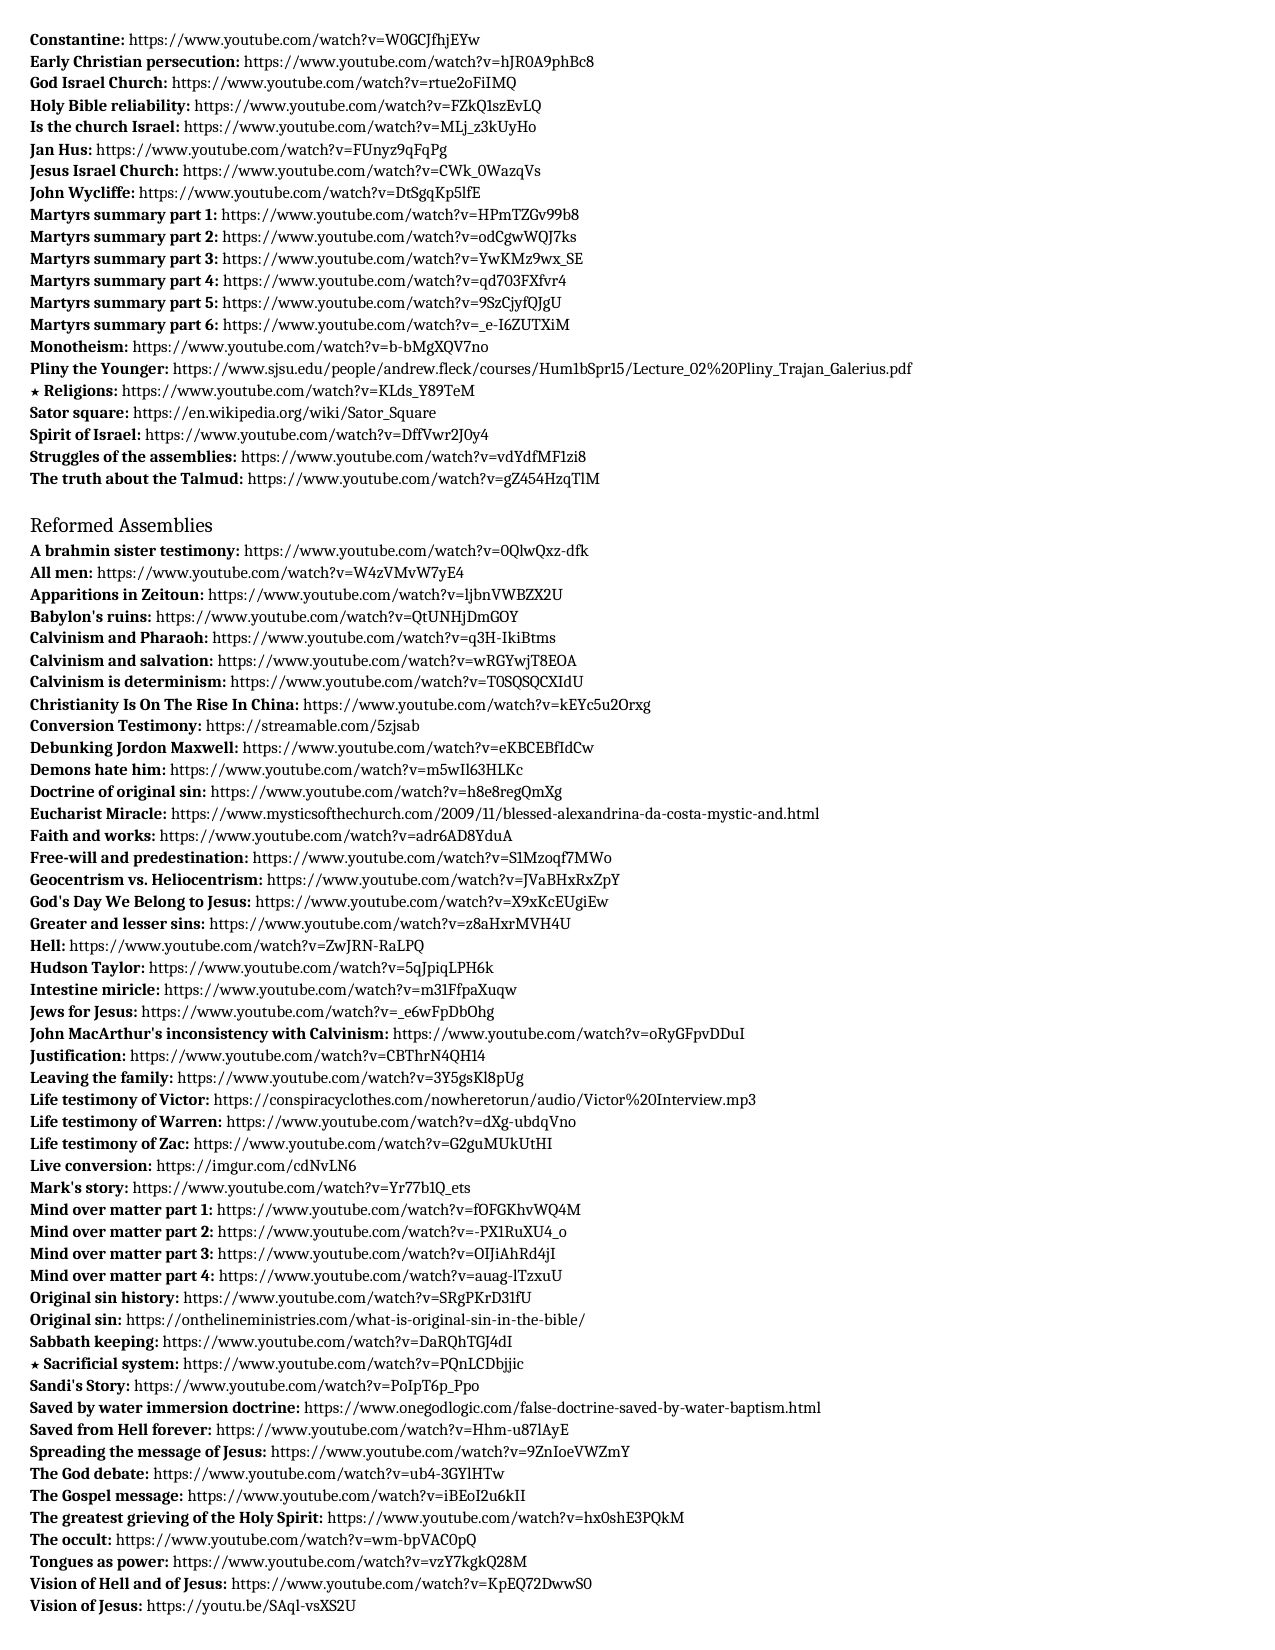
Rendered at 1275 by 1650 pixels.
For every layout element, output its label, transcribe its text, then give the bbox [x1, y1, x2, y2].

text Calvinism and Pharaoh: https://www.youtube.com/watch?v=q3H-IkiBtms [30, 629, 1245, 648]
text Sator square: https://en.wikipedia.org/wiki/Sator_Square [30, 404, 1245, 423]
text Doctrine of original sin: https://www.youtube.com/watch?v=h8e8regQmXg [30, 783, 1245, 802]
text ★ Religions: https://www.youtube.com/watch?v=KLds_Y89TeM [30, 382, 1245, 401]
text Life testimony of Zac: https://www.youtube.com/watch?v=G2guMUkUtHI [30, 1134, 1245, 1154]
text Sabbath keeping: https://www.youtube.com/watch?v=DaRQhTGJ4dI [30, 1332, 1245, 1351]
text Is the church Israel: https://www.youtube.com/watch?v=MLj_z3kUyHo [30, 118, 1245, 137]
text Reformed Assemblies [30, 513, 1245, 537]
text Calvinism is determinism: https://www.youtube.com/watch?v=T0SQSQCXIdU [30, 673, 1245, 692]
text Original sin: https://onthelineministries.com/what-is-original-sin-in-the-bible/ [30, 1310, 1245, 1329]
text Original sin history: https://www.youtube.com/watch?v=SRgPKrD31fU [30, 1288, 1245, 1307]
text The greatest grieving of the Holy Spirit: https://www.youtube.com/watch?v=hx0shE3PQkM [30, 1508, 1245, 1527]
text Spirit of Israel: https://www.youtube.com/watch?v=DffVwr2J0y4 [30, 426, 1245, 445]
text Martyrs summary part 1: https://www.youtube.com/watch?v=HPmTZGv99b8 [30, 206, 1245, 225]
text Martyrs summary part 4: https://www.youtube.com/watch?v=qd703FXfvr4 [30, 272, 1245, 291]
text Justification: https://www.youtube.com/watch?v=CBThrN4QH14 [30, 1047, 1245, 1066]
text Christianity Is On The Rise In China: https://www.youtube.com/watch?v=kEYc5u2Orxg [30, 695, 1245, 714]
text Debunking Jordon Maxwell: https://www.youtube.com/watch?v=eKBCEBfIdCw [30, 739, 1245, 758]
text Mind over matter part 4: https://www.youtube.com/watch?v=auag-lTzxuU [30, 1266, 1245, 1286]
text Pliny the Younger: https://www.sjsu.edu/people/andrew.fleck/courses/Hum1bSpr15/Lecture_02%20Pliny_Trajan_Galerius.pdf [30, 360, 1245, 379]
text Spreading the message of Jesus: https://www.youtube.com/watch?v=9ZnIoeVWZmY [30, 1442, 1245, 1461]
text Vision of Jesus: https://youtu.be/SAql-vsXS2U [30, 1596, 1245, 1615]
text Babylon's ruins: https://www.youtube.com/watch?v=QtUNHjDmGOY [30, 607, 1245, 626]
text Tongues as power: https://www.youtube.com/watch?v=vzY7kgkQ28M [30, 1552, 1245, 1571]
text The Gospel message: https://www.youtube.com/watch?v=iBEoI2u6kII [30, 1486, 1245, 1505]
text God Israel Church: https://www.youtube.com/watch?v=rtue2oFiIMQ [30, 74, 1245, 93]
text Apparitions in Zeitoun: https://www.youtube.com/watch?v=ljbnVWBZX2U [30, 585, 1245, 604]
text Mind over matter part 3: https://www.youtube.com/watch?v=OIJiAhRd4jI [30, 1244, 1245, 1263]
text Martyrs summary part 5: https://www.youtube.com/watch?v=9SzCjyfQJgU [30, 294, 1245, 313]
text Intestine miricle: https://www.youtube.com/watch?v=m31FfpaXuqw [30, 981, 1245, 1000]
text The truth about the Talmud: https://www.youtube.com/watch?v=gZ454HzqTlM [30, 469, 1245, 489]
text Holy Bible reliability: https://www.youtube.com/watch?v=FZkQ1szEvLQ [30, 96, 1245, 115]
text All men: https://www.youtube.com/watch?v=W4zVMvW7yE4 [30, 563, 1245, 582]
text Martyrs summary part 6: https://www.youtube.com/watch?v=_e-I6ZUTXiM [30, 316, 1245, 335]
text Live conversion: https://imgur.com/cdNvLN6 [30, 1156, 1245, 1176]
text God's Day We Belong to Jesus: https://www.youtube.com/watch?v=X9xKcEUgiEw [30, 893, 1245, 912]
text Mark's story: https://www.youtube.com/watch?v=Yr77b1Q_ets [30, 1178, 1245, 1198]
text Hudson Taylor: https://www.youtube.com/watch?v=5qJpiqLPH6k [30, 959, 1245, 978]
text Jan Hus: https://www.youtube.com/watch?v=FUnyz9qFqPg [30, 140, 1245, 159]
text ★ Sacrificial system: https://www.youtube.com/watch?v=PQnLCDbjjic [30, 1354, 1245, 1373]
text Faith and works: https://www.youtube.com/watch?v=adr6AD8YduA [30, 827, 1245, 846]
text Demons hate him: https://www.youtube.com/watch?v=m5wIl63HLKc [30, 761, 1245, 780]
text Leaving the family: https://www.youtube.com/watch?v=3Y5gsKl8pUg [30, 1068, 1245, 1088]
text Early Christian persecution: https://www.youtube.com/watch?v=hJR0A9phBc8 [30, 52, 1245, 71]
text Struggles of the assemblies: https://www.youtube.com/watch?v=vdYdfMF1zi8 [30, 448, 1245, 467]
text Jesus Israel Church: https://www.youtube.com/watch?v=CWk_0WazqVs [30, 162, 1245, 181]
text Hell: https://www.youtube.com/watch?v=ZwJRN-RaLPQ [30, 937, 1245, 956]
text A brahmin sister testimony: https://www.youtube.com/watch?v=0QlwQxz-dfk [30, 541, 1245, 560]
text The occult: https://www.youtube.com/watch?v=wm-bpVAC0pQ [30, 1530, 1245, 1549]
text John Wycliffe: https://www.youtube.com/watch?v=DtSgqKp5lfE [30, 184, 1245, 203]
text Free-will and predestination: https://www.youtube.com/watch?v=S1Mzoqf7MWo [30, 849, 1245, 868]
text Saved by water immersion doctrine: https://www.onegodlogic.com/false-doctrine-saved-by-water-baptism.html [30, 1398, 1245, 1417]
text Sandi's Story: https://www.youtube.com/watch?v=PoIpT6p_Ppo [30, 1376, 1245, 1395]
text The God debate: https://www.youtube.com/watch?v=ub4-3GYlHTw [30, 1464, 1245, 1483]
text Saved from Hell forever: https://www.youtube.com/watch?v=Hhm-u87lAyE [30, 1420, 1245, 1439]
text Martyrs summary part 2: https://www.youtube.com/watch?v=odCgwWQJ7ks [30, 228, 1245, 247]
text Vision of Hell and of Jesus: https://www.youtube.com/watch?v=KpEQ72DwwS0 [30, 1574, 1245, 1593]
text Monotheism: https://www.youtube.com/watch?v=b-bMgXQV7no [30, 338, 1245, 357]
text John MacArthur's inconsistency with Calvinism: https://www.youtube.com/watch?v=oRyGFpvDDuI [30, 1024, 1245, 1044]
text Life testimony of Warren: https://www.youtube.com/watch?v=dXg-ubdqVno [30, 1112, 1245, 1132]
text Life testimony of Victor: https://conspiracyclothes.com/nowheretorun/audio/Victor%20Interview.mp3 [30, 1091, 1245, 1110]
text Mind over matter part 1: https://www.youtube.com/watch?v=fOFGKhvWQ4M [30, 1200, 1245, 1219]
text Calvinism and salvation: https://www.youtube.com/watch?v=wRGYwjT8EOA [30, 651, 1245, 670]
text Greater and lesser sins: https://www.youtube.com/watch?v=z8aHxrMVH4U [30, 915, 1245, 934]
text Mind over matter part 2: https://www.youtube.com/watch?v=-PX1RuXU4_o [30, 1222, 1245, 1242]
text Jews for Jesus: https://www.youtube.com/watch?v=_e6wFpDbOhg [30, 1003, 1245, 1022]
text Constantine: https://www.youtube.com/watch?v=W0GCJfhjEYw [30, 30, 1245, 49]
text Martyrs summary part 3: https://www.youtube.com/watch?v=YwKMz9wx_SE [30, 250, 1245, 269]
text Conversion Testimony: https://streamable.com/5zjsab [30, 717, 1245, 736]
text Eucharist Miracle: https://www.mysticsofthechurch.com/2009/11/blessed-alexandrina-da-costa-mystic-and.html [30, 805, 1245, 824]
text Geocentrism vs. Heliocentrism: https://www.youtube.com/watch?v=JVaBHxRxZpY [30, 871, 1245, 890]
